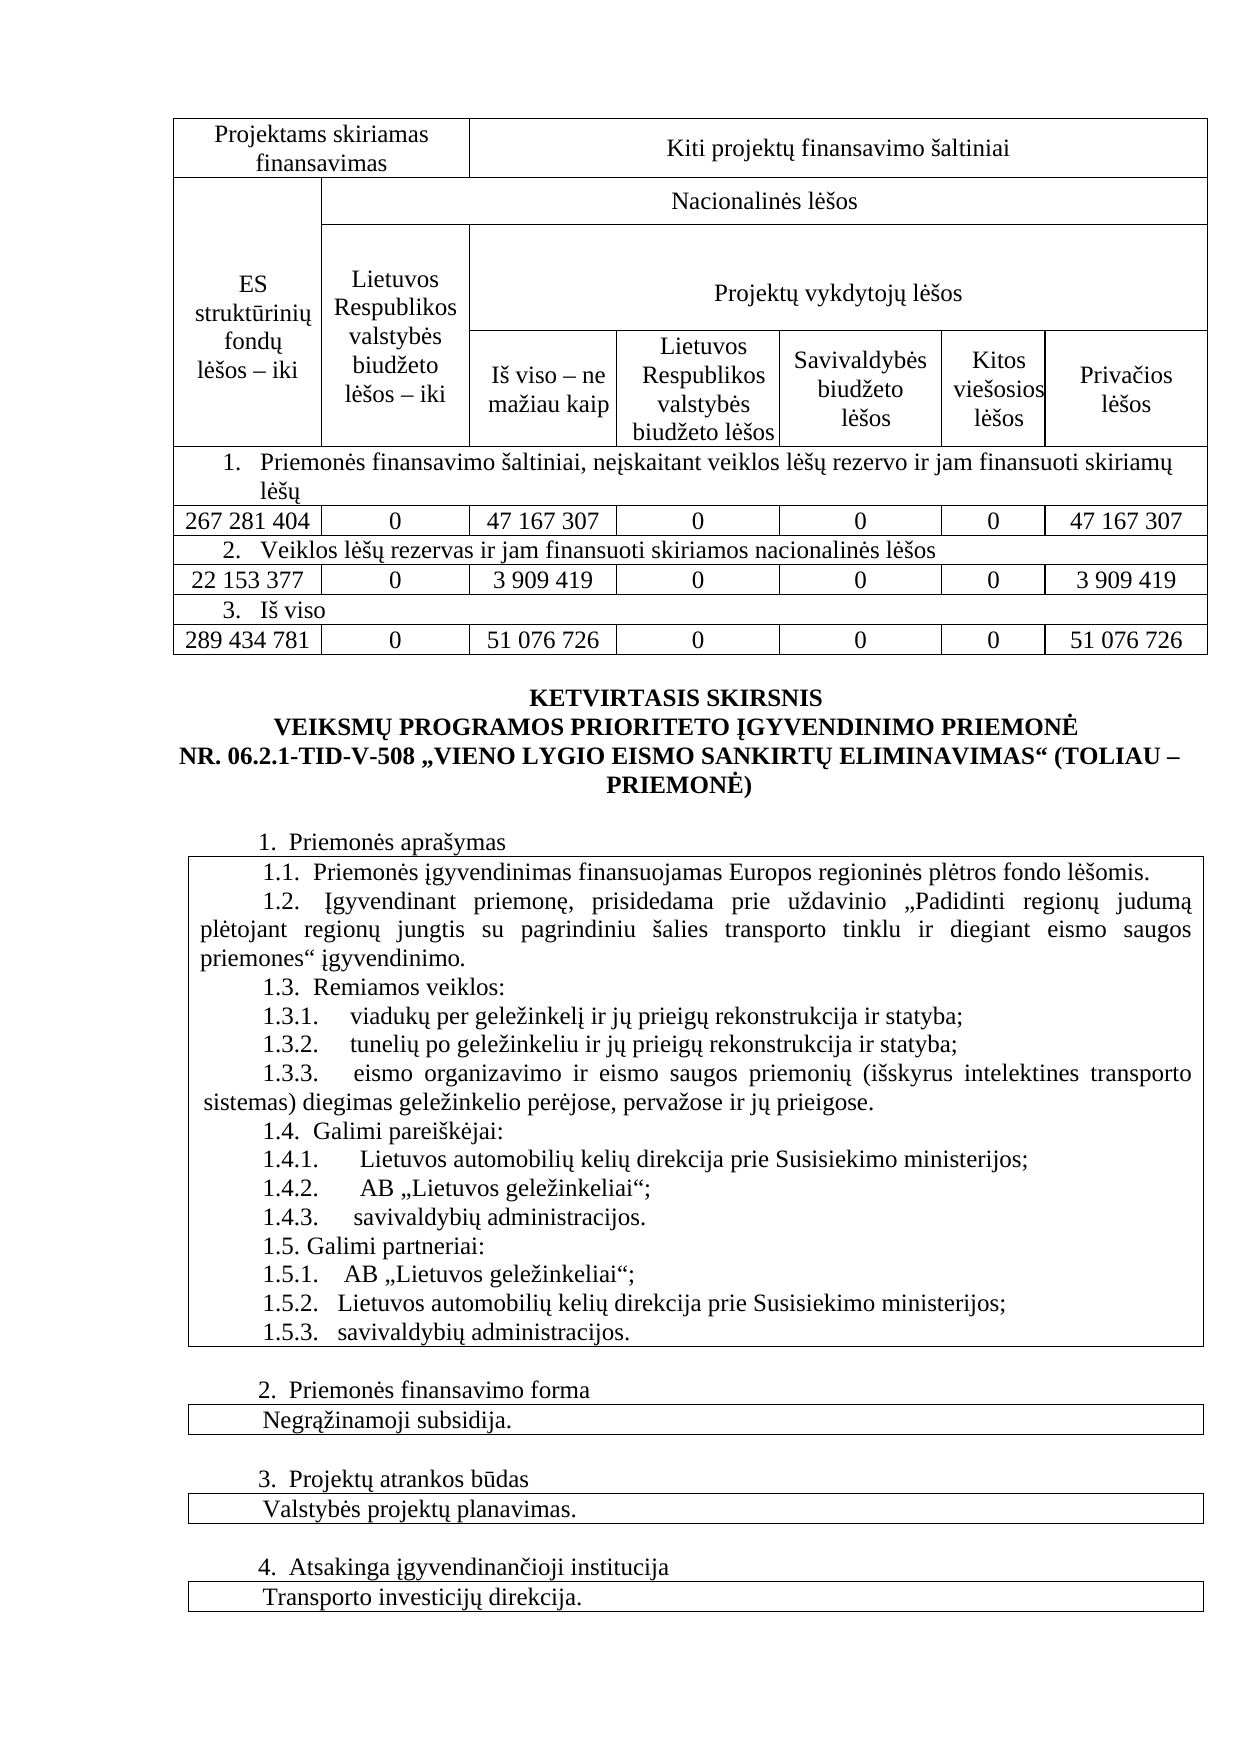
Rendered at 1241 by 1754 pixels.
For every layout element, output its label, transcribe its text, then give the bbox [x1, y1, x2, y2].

table_cell 1.5. Galimi partneriai: 1.5.1. AB „Lietuvos geležinkeliai“; 1.5.2. Lietuvos automobilių kelių direkcija prie Susisiekimo ministerijos; 1.5.3. savivaldybių administracijos. [189, 1231, 1203, 1346]
table_cell ES struktūrinių fondų lėšos – iki [174, 178, 321, 446]
table_cell Nacionalinės lėšos [322, 178, 1207, 224]
table_cell 0 [617, 565, 779, 594]
table_cell 3 909 419 [1046, 565, 1207, 594]
table_cell Savivaldybės biudžeto lėšos [780, 331, 941, 446]
table_cell 0 [617, 506, 779, 534]
table_header Negrąžinamoji subsidija. [189, 1405, 1203, 1434]
table_cell 0 [617, 625, 779, 654]
table_cell 51 076 726 [1046, 625, 1207, 654]
table_cell 2. Veiklos lėšų rezervas ir jam finansuoti skiriamos nacionalinės lėšos [174, 536, 1207, 564]
table_cell 0 [780, 625, 941, 654]
table_cell 0 [322, 565, 469, 594]
table_cell 1.2. Įgyvendinant priemonę, prisidedama prie uždavinio „Padidinti regionų judumą plėtojant regionų jungtis su pagrindiniu šalies transporto tinklu ir diegiant eismo saugos priemones“ įgyvendinimo. [189, 886, 1203, 972]
table_cell Lietuvos Respublikos valstybės biudžeto lėšos – iki [322, 225, 469, 446]
table_cell 0 [322, 625, 469, 654]
table_cell 0 [780, 506, 941, 534]
table_header Kiti projektų finansavimo šaltiniai [470, 119, 1207, 177]
text 1. Priemonės aprašymas [258, 827, 1181, 856]
table_cell 3 909 419 [470, 565, 616, 594]
text 4. Atsakinga įgyvendinančioji institucija [258, 1552, 1181, 1581]
table_cell 22 153 377 [174, 565, 321, 594]
table_cell 0 [942, 506, 1044, 534]
table_cell 0 [322, 506, 469, 534]
text VEIKSMŲ PROGRAMOS PRIORITETO ĮGYVENDINIMO PRIEMONĖ [177, 712, 1181, 741]
table_cell 47 167 307 [470, 506, 616, 534]
table_cell Iš viso – ne mažiau kaip [470, 331, 616, 446]
table_cell 51 076 726 [470, 625, 616, 654]
table_cell Kitos viešosios lėšos [942, 331, 1044, 446]
table_cell 3. Iš viso [174, 595, 1207, 624]
table_cell 289 434 781 [174, 625, 321, 654]
table_header Valstybės projektų planavimas. [189, 1494, 1203, 1522]
table_cell 1.4. Galimi pareiškėjai: 1.4.1. Lietuvos automobilių kelių direkcija prie Susisiekimo ministerijos; 1.4.2. AB „Lietuvos geležinkeliai“; 1.4.3. savivaldybių administracijos. [189, 1116, 1203, 1231]
text 2. Priemonės finansavimo forma [258, 1376, 1181, 1404]
table_cell 47 167 307 [1046, 506, 1207, 534]
table_cell 0 [942, 625, 1044, 654]
table_header Transporto investicijų direkcija. [189, 1582, 1203, 1611]
table_cell 0 [780, 565, 941, 594]
text NR. 06.2.1-TID-V-508 „VIENO LYGIO EISMO SANKIRTŲ ELIMINAVIMAS“ (TOLIAU – priemonė) [177, 741, 1181, 798]
table_cell 1. Priemonės finansavimo šaltiniai, neįskaitant veiklos lėšų rezervo ir jam finansuoti skiriamų lėšų [174, 447, 1207, 505]
table_cell Privačios lėšos [1046, 331, 1207, 446]
table_cell 1.3. Remiamos veiklos: 1.3.1. viadukų per geležinkelį ir jų prieigų rekonstrukcija ir statyba; 1.3.2. tunelių po geležinkeliu ir jų prieigų rekonstrukcija ir statyba; 1.3.3. eismo organizavimo ir eismo saugos priemonių (išskyrus intelektines transporto sistemas) diegimas geležinkelio perėjose, pervažose ir jų prieigose. [189, 972, 1203, 1116]
table_cell Projektų vykdytojų lėšos [470, 225, 1207, 330]
table_cell 0 [942, 565, 1044, 594]
text KETVIRTASIS SKIRSNIS [177, 683, 1181, 712]
text 3. Projektų atrankos būdas [258, 1464, 1181, 1493]
table_header 1.1. Priemonės įgyvendinimas finansuojamas Europos regioninės plėtros fondo lėšomis. [189, 857, 1203, 886]
table_cell Lietuvos Respublikos valstybės biudžeto lėšos [617, 331, 779, 446]
table_cell 267 281 404 [174, 506, 321, 534]
table_header Projektams skiriamas finansavimas [174, 119, 469, 177]
